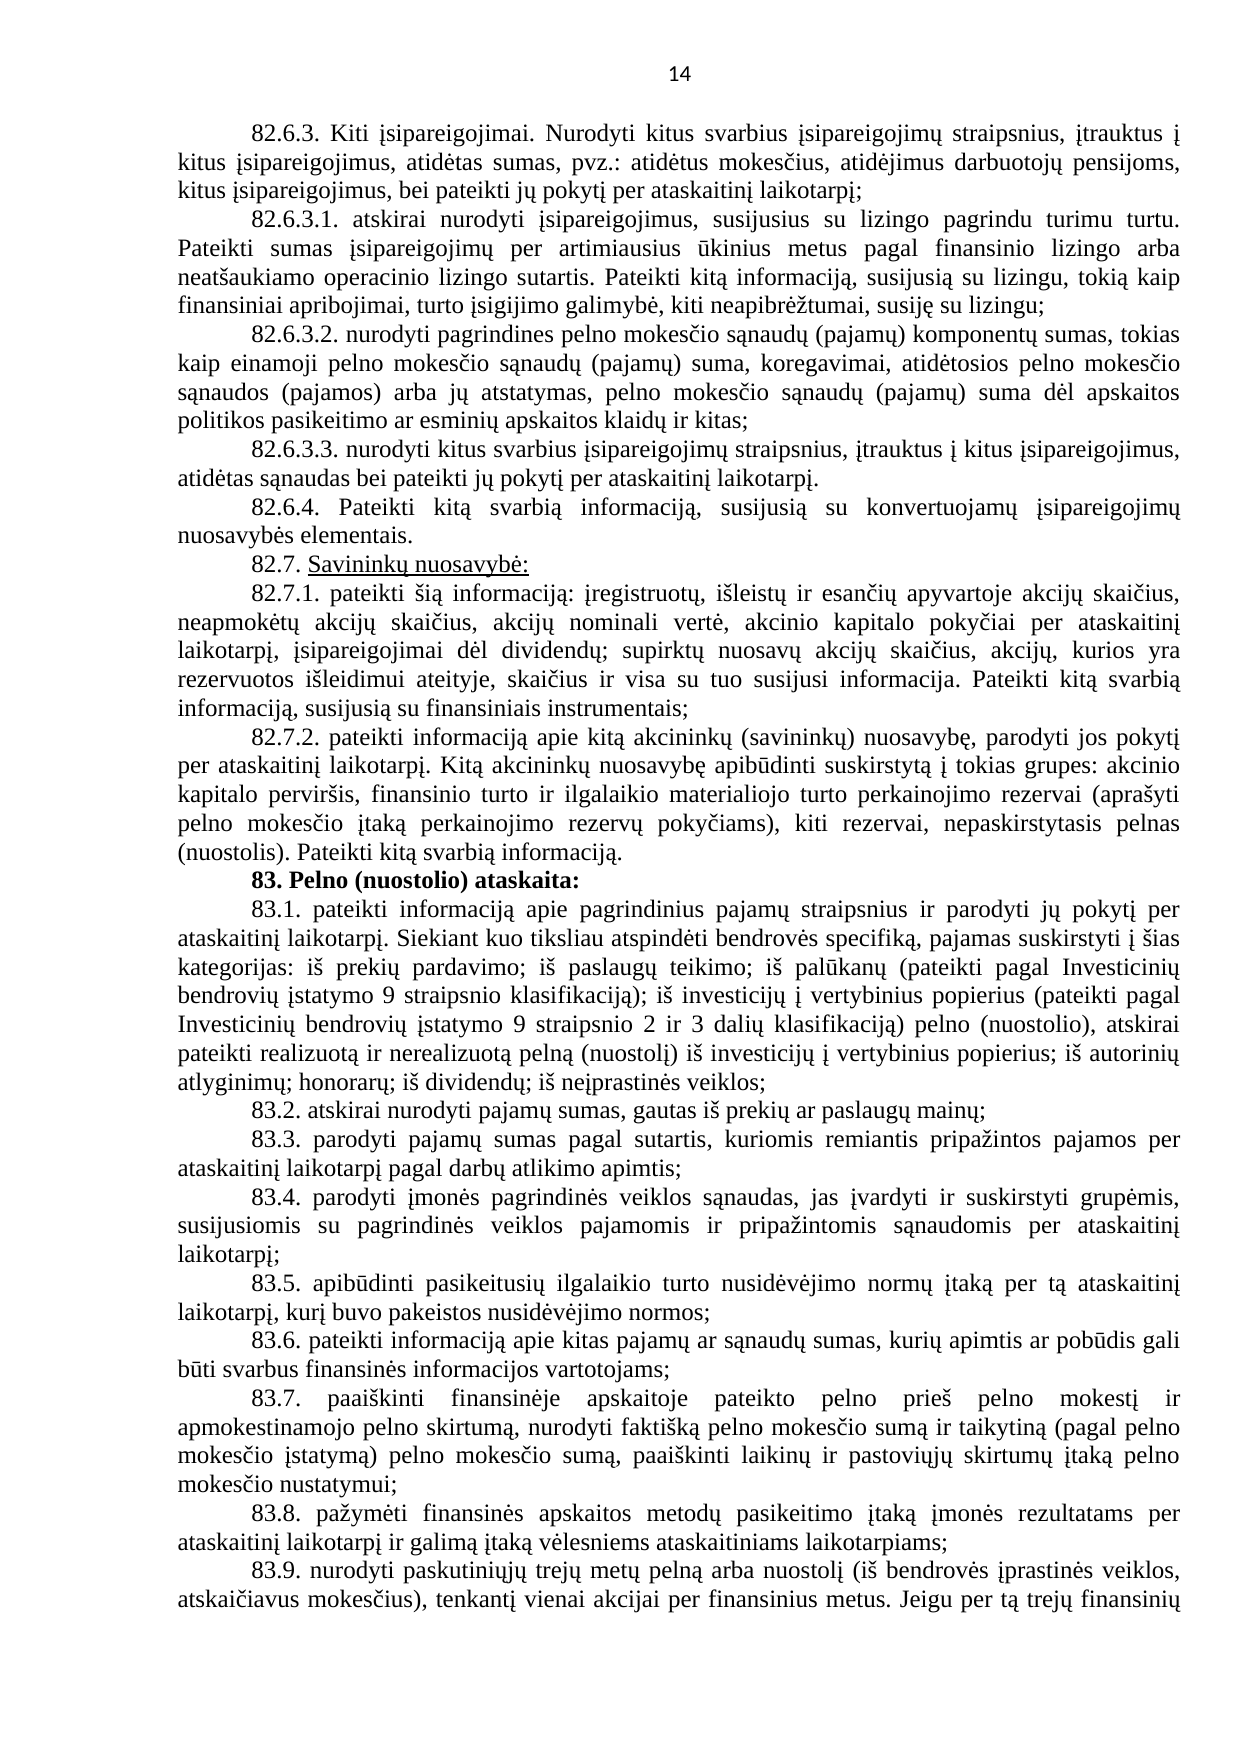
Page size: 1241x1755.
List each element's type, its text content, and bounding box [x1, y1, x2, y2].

text 82.6.4. Pateikti kitą svarbią informaciją, susijusią su konvertuojamų įsipareigojimų nuosavybės elementais. [177, 492, 1181, 549]
text 83.5. apibūdinti pasikeitusių ilgalaikio turto nusidėvėjimo normų įtaką per tą ataskaitinį laikotarpį, kurį buvo pakeistos nusidėvėjimo normos; [177, 1268, 1181, 1326]
text 82.6.3.3. nurodyti kitus svarbius įsipareigojimų straipsnius, įtrauktus į kitus įsipareigojimus, atidėtas sąnaudas bei pateikti jų pokytį per ataskaitinį laikotarpį. [177, 434, 1181, 492]
text 82.6.3.1. atskirai nurodyti įsipareigojimus, susijusius su lizingo pagrindu turimu turtu. Pateikti sumas įsipareigojimų per artimiausius ūkinius metus pagal finansinio lizingo arba neatšaukiamo operacinio lizingo sutartis. Pateikti kitą informaciją, susijusią su lizingu, tokią kaip finansiniai apribojimai, turto įsigijimo galimybė, kiti neapibrėžtumai, susiję su lizingu; [177, 204, 1181, 319]
text 83.2. atskirai nurodyti pajamų sumas, gautas iš prekių ar paslaugų mainų; [177, 1096, 1181, 1124]
text 83. Pelno (nuostolio) ataskaita: [177, 866, 1181, 894]
text 83.4. parodyti įmonės pagrindinės veiklos sąnaudas, jas įvardyti ir suskirstyti grupėmis, susijusiomis su pagrindinės veiklos pajamomis ir pripažintomis sąnaudomis per ataskaitinį laikotarpį; [177, 1182, 1181, 1268]
text 83.8. pažymėti finansinės apskaitos metodų pasikeitimo įtaką įmonės rezultatams per ataskaitinį laikotarpį ir galimą įtaką vėlesniems ataskaitiniams laikotarpiams; [177, 1498, 1181, 1556]
text 82.7.1. pateikti šią informaciją: įregistruotų, išleistų ir esančių apyvartoje akcijų skaičius, neapmokėtų akcijų skaičius, akcijų nominali vertė, akcinio kapitalo pokyčiai per ataskaitinį laikotarpį, įsipareigojimai dėl dividendų; supirktų nuosavų akcijų skaičius, akcijų, kurios yra rezervuotos išleidimui ateityje, skaičius ir visa su tuo susijusi informacija. Pateikti kitą svarbią informaciją, susijusią su finansiniais instrumentais; [177, 578, 1181, 722]
text 83.6. pateikti informaciją apie kitas pajamų ar sąnaudų sumas, kurių apimtis ar pobūdis gali būti svarbus finansinės informacijos vartotojams; [177, 1326, 1181, 1383]
text 83.1. pateikti informaciją apie pagrindinius pajamų straipsnius ir parodyti jų pokytį per ataskaitinį laikotarpį. Siekiant kuo tiksliau atspindėti bendrovės specifiką, pajamas suskirstyti į šias kategorijas: iš prekių pardavimo; iš paslaugų teikimo; iš palūkanų (pateikti pagal Investicinių bendrovių įstatymo 9 straipsnio klasifikaciją); iš investicijų į vertybinius popierius (pateikti pagal Investicinių bendrovių įstatymo 9 straipsnio 2 ir 3 dalių klasifikaciją) pelno (nuostolio), atskirai pateikti realizuotą ir nerealizuotą pelną (nuostolį) iš investicijų į vertybinius popierius; iš autorinių atlyginimų; honorarų; iš dividendų; iš neįprastinės veiklos; [177, 894, 1181, 1096]
text 83.3. parodyti pajamų sumas pagal sutartis, kuriomis remiantis pripažintos pajamos per ataskaitinį laikotarpį pagal darbų atlikimo apimtis; [177, 1124, 1181, 1182]
text 82.6.3.2. nurodyti pagrindines pelno mokesčio sąnaudų (pajamų) komponentų sumas, tokias kaip einamoji pelno mokesčio sąnaudų (pajamų) suma, koregavimai, atidėtosios pelno mokesčio sąnaudos (pajamos) arba jų atstatymas, pelno mokesčio sąnaudų (pajamų) suma dėl apskaitos politikos pasikeitimo ar esminių apskaitos klaidų ir kitas; [177, 319, 1181, 434]
text 82.6.3. Kiti įsipareigojimai. Nurodyti kitus svarbius įsipareigojimų straipsnius, įtrauktus į kitus įsipareigojimus, atidėtas sumas, pvz.: atidėtus mokesčius, atidėjimus darbuotojų pensijoms, kitus įsipareigojimus, bei pateikti jų pokytį per ataskaitinį laikotarpį; [177, 118, 1181, 204]
text 83.9. nurodyti paskutiniųjų trejų metų pelną arba nuostolį (iš bendrovės įprastinės veiklos, atskaičiavus mokesčius), tenkantį vienai akcijai per finansinius metus. Jeigu per tą trejų finansinių [177, 1556, 1181, 1613]
text 82.7.2. pateikti informaciją apie kitą akcininkų (savininkų) nuosavybę, parodyti jos pokytį per ataskaitinį laikotarpį. Kitą akcininkų nuosavybę apibūdinti suskirstytą į tokias grupes: akcinio kapitalo perviršis, finansinio turto ir ilgalaikio materialiojo turto perkainojimo rezervai (aprašyti pelno mokesčio įtaką perkainojimo rezervų pokyčiams), kiti rezervai, nepaskirstytasis pelnas (nuostolis). Pateikti kitą svarbią informaciją. [177, 722, 1181, 866]
text 82.7. Savininkų nuosavybė: [177, 549, 1181, 578]
text 83.7. paaiškinti finansinėje apskaitoje pateikto pelno prieš pelno mokestį ir apmokestinamojo pelno skirtumą, nurodyti faktišką pelno mokesčio sumą ir taikytiną (pagal pelno mokesčio įstatymą) pelno mokesčio sumą, paaiškinti laikinų ir pastoviųjų skirtumų įtaką pelno mokesčio nustatymui; [177, 1383, 1181, 1498]
